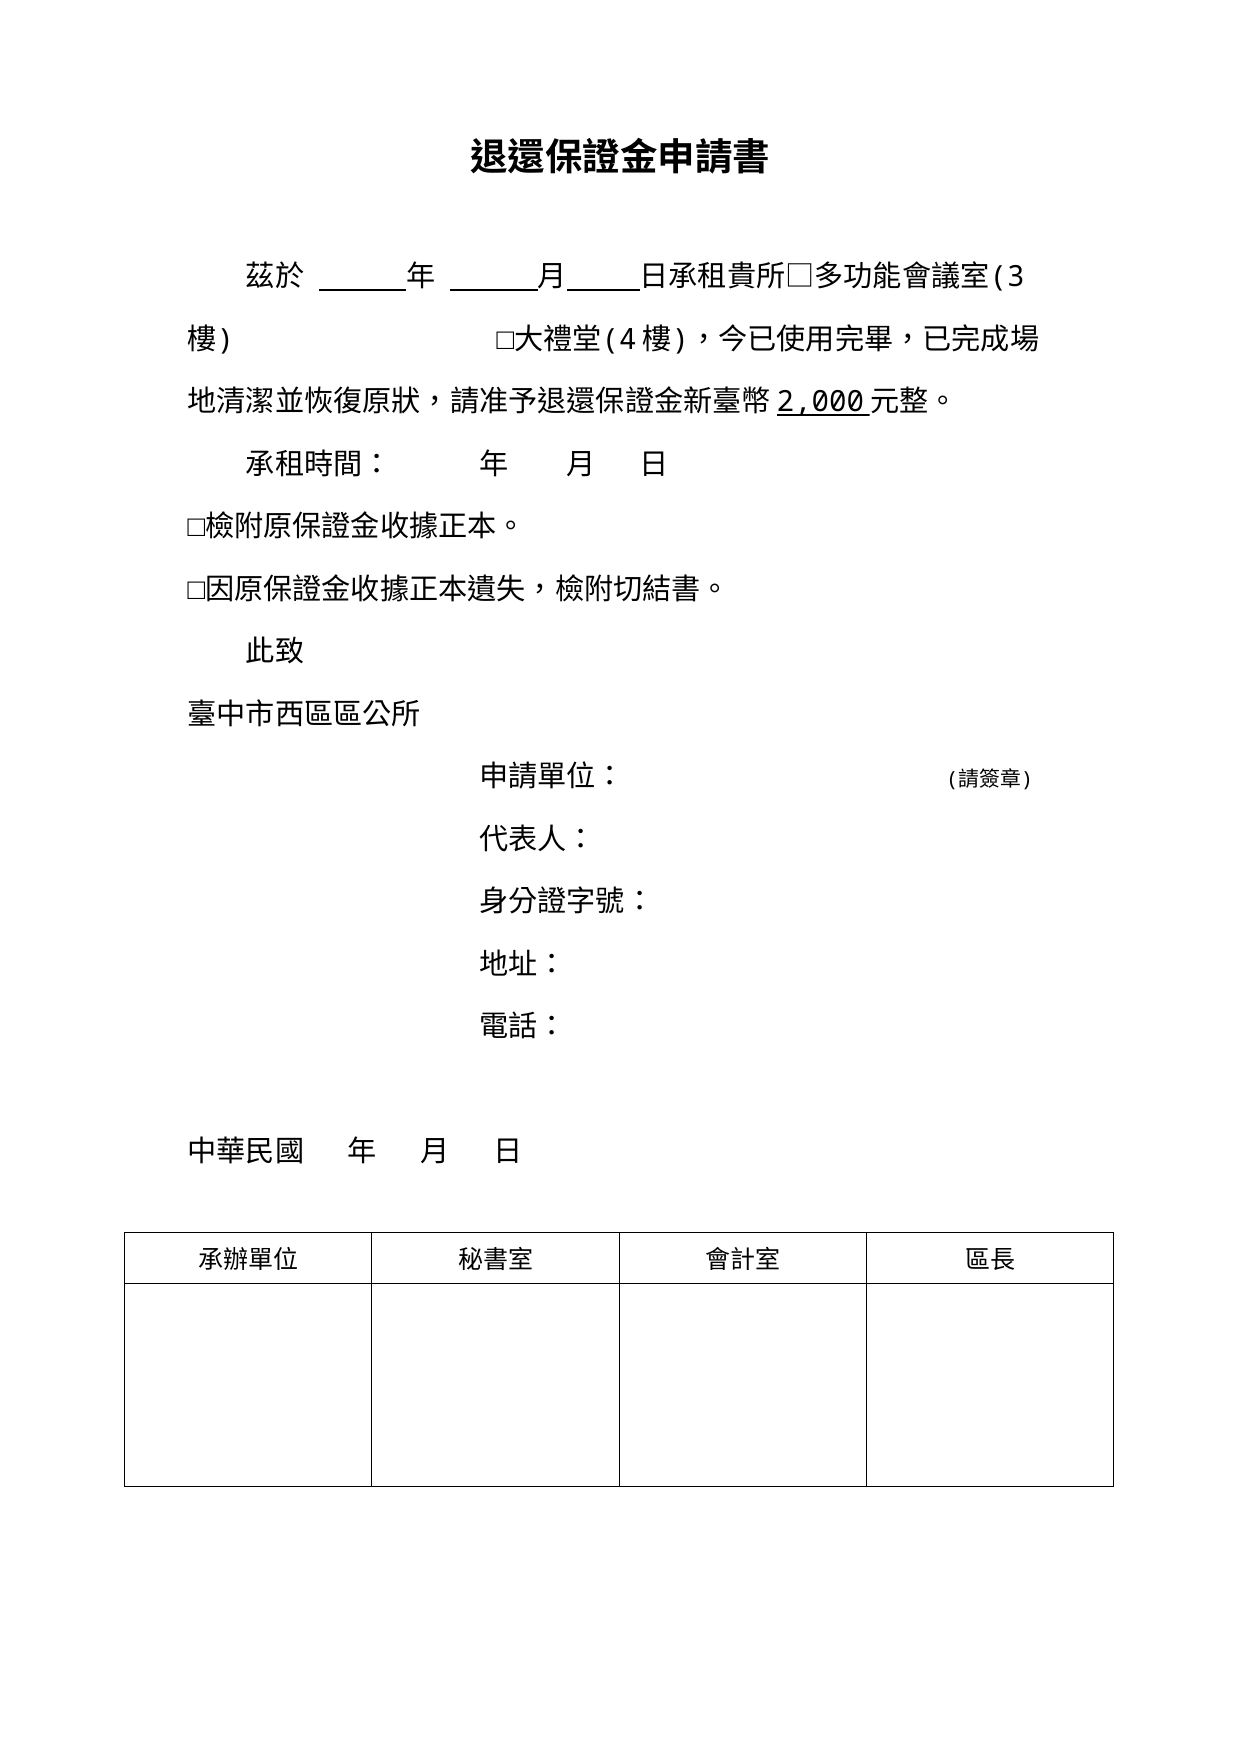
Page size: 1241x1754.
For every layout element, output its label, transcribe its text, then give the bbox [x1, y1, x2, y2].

text □檢附原保證金收據正本。 [187, 482, 1053, 545]
text 代表人： [187, 795, 1053, 857]
text 承租時間： 年 月 日 [187, 420, 1053, 482]
text 茲於 年 月 日承租貴所□多功能會議室(3樓) □大禮堂(4樓)，今已使用完畢，已完成場地清潔並恢復原狀，請准予退還保證金新臺幣2,000元整。 [187, 232, 1053, 420]
table_cell [125, 1284, 371, 1486]
text 臺中市西區區公所 [187, 670, 1053, 732]
text 此致 [187, 607, 1053, 670]
text 退還保證金申請書 [187, 127, 1053, 181]
table_header 秘書室 [372, 1233, 619, 1283]
text 中華民國 年 月 日 [187, 1107, 1053, 1170]
table_header 會計室 [620, 1233, 866, 1283]
text 申請單位： (請簽章) [187, 732, 1053, 795]
text 身分證字號： [187, 857, 1053, 920]
text 地址： [187, 920, 1053, 982]
text 電話： [187, 982, 1053, 1045]
table_cell [372, 1284, 619, 1486]
text □因原保證金收據正本遺失，檢附切結書。 [187, 545, 1053, 607]
table_header 區長 [867, 1233, 1113, 1283]
table_cell [620, 1284, 866, 1486]
table_cell [867, 1284, 1113, 1486]
table_header 承辦單位 [125, 1233, 371, 1283]
